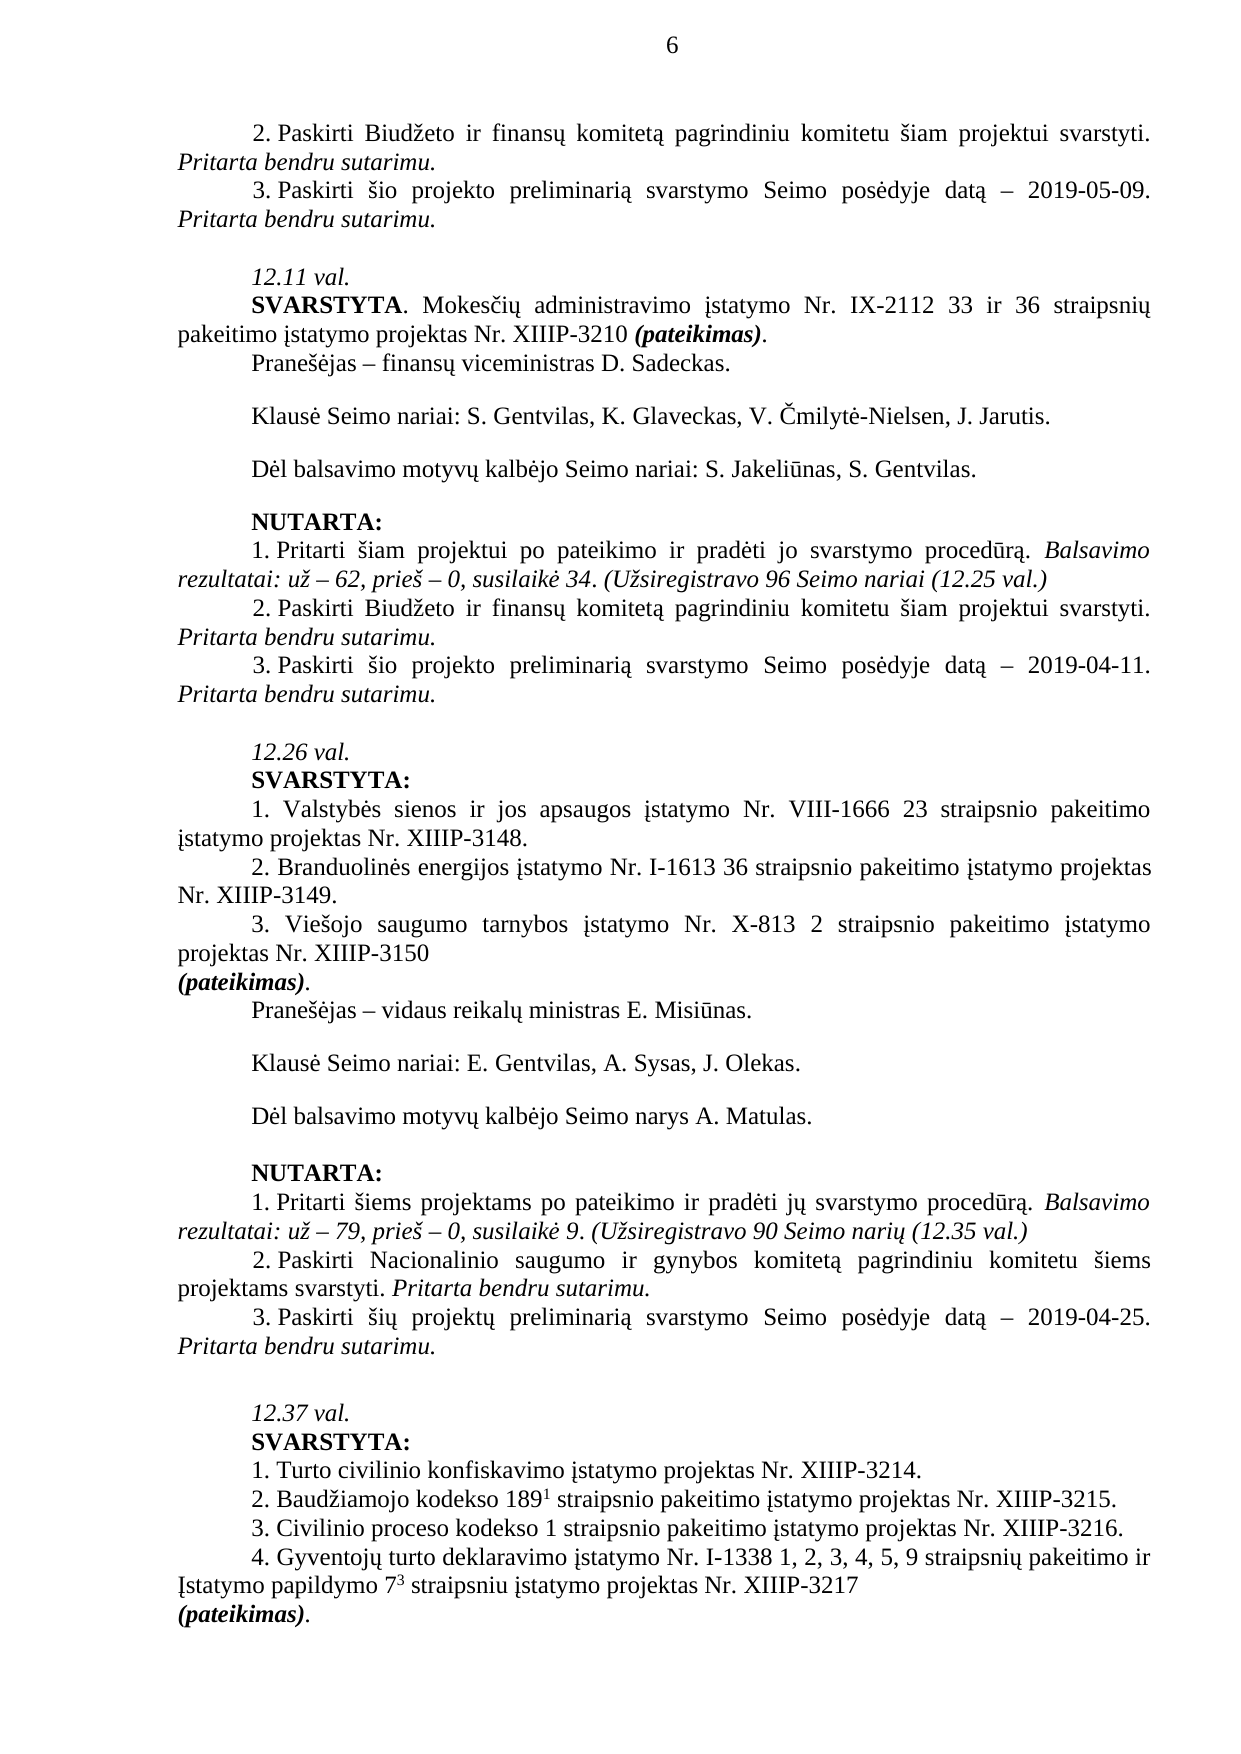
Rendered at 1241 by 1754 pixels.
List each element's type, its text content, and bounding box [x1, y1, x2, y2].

text 3. Paskirti šio projekto preliminarią svarstymo Seimo posėdyje datą – 2019-05-09. Pritarta bendru sutarimu. [177, 176, 1152, 233]
text 1. Turto civilinio konfiskavimo įstatymo projektas Nr. XIIIP-3214. [177, 1456, 1152, 1484]
text SVARSTYTA: [177, 765, 1152, 794]
text Pranešėjas – vidaus reikalų ministras E. Misiūnas. [177, 995, 1152, 1024]
text 1. Valstybės sienos ir jos apsaugos įstatymo Nr. VIII-1666 23 straipsnio pakeitimo įstatymo projektas Nr. XIIIP-3148. [177, 794, 1152, 852]
text Klausė Seimo nariai: S. Gentvilas, K. Glaveckas, V. Čmilytė-Nielsen, J. Jarutis. [177, 401, 1152, 430]
text 4. Gyventojų turto deklaravimo įstatymo Nr. I-1338 1, 2, 3, 4, 5, 9 straipsnių pakeitimo ir Įstatymo papildymo 73 straipsniu įstatymo projektas Nr. XIIIP-3217 [177, 1542, 1152, 1599]
text 12.26 val. [177, 737, 1152, 765]
text 12.37 val. [177, 1398, 1152, 1427]
text 2. Branduolinės energijos įstatymo Nr. I-1613 36 straipsnio pakeitimo įstatymo projektas Nr. XIIIP-3149. [177, 852, 1152, 909]
text NUTARTA: [177, 507, 1152, 535]
text 2. Paskirti Biudžeto ir finansų komitetą pagrindiniu komitetu šiam projektui svarstyti. Pritarta bendru sutarimu. [177, 118, 1152, 176]
text 2. Paskirti Nacionalinio saugumo ir gynybos komitetą pagrindiniu komitetu šiems projektams svarstyti. Pritarta bendru sutarimu. [177, 1245, 1152, 1302]
text 3. Paskirti šių projektų preliminarią svarstymo Seimo posėdyje datą – 2019-04-25. Pritarta bendru sutarimu. [177, 1302, 1152, 1360]
text Dėl balsavimo motyvų kalbėjo Seimo narys A. Matulas. [177, 1101, 1152, 1130]
text 2. Paskirti Biudžeto ir finansų komitetą pagrindiniu komitetu šiam projektui svarstyti. Pritarta bendru sutarimu. [177, 593, 1152, 650]
text 3. Viešojo saugumo tarnybos įstatymo Nr. X-813 2 straipsnio pakeitimo įstatymo projektas Nr. XIIIP-3150 [177, 909, 1152, 967]
text Klausė Seimo nariai: E. Gentvilas, A. Sysas, J. Olekas. [177, 1048, 1152, 1077]
text 2. Baudžiamojo kodekso 1891 straipsnio pakeitimo įstatymo projektas Nr. XIIIP-3215. [177, 1484, 1152, 1513]
text 12.11 val. [177, 262, 1152, 291]
text Dėl balsavimo motyvų kalbėjo Seimo nariai: S. Jakeliūnas, S. Gentvilas. [177, 454, 1152, 482]
text (pateikimas). [177, 967, 1152, 995]
text SVARSTYTA: [177, 1427, 1152, 1456]
text NUTARTA: [177, 1158, 1152, 1187]
text 1. Pritarti šiam projektui po pateikimo ir pradėti jo svarstymo procedūrą. Balsavimo rezultatai: už – 62, prieš – 0, susilaikė 34. (Užsiregistravo 96 Seimo nariai (12.25 val.) [177, 535, 1152, 593]
text (pateikimas). [177, 1599, 1152, 1628]
text SVARSTYTA. Mokesčių administravimo įstatymo Nr. IX-2112 33 ir 36 straipsnių pakeitimo įstatymo projektas Nr. XIIIP-3210 (pateikimas). [177, 291, 1152, 348]
text 1. Pritarti šiems projektams po pateikimo ir pradėti jų svarstymo procedūrą. Balsavimo rezultatai: už – 79, prieš – 0, susilaikė 9. (Užsiregistravo 90 Seimo narių (12.35 val.) [177, 1187, 1152, 1245]
text 3. Civilinio proceso kodekso 1 straipsnio pakeitimo įstatymo projektas Nr. XIIIP-3216. [177, 1513, 1152, 1542]
text 3. Paskirti šio projekto preliminarią svarstymo Seimo posėdyje datą – 2019-04-11. Pritarta bendru sutarimu. [177, 650, 1152, 708]
text Pranešėjas – finansų viceministras D. Sadeckas. [177, 348, 1152, 377]
